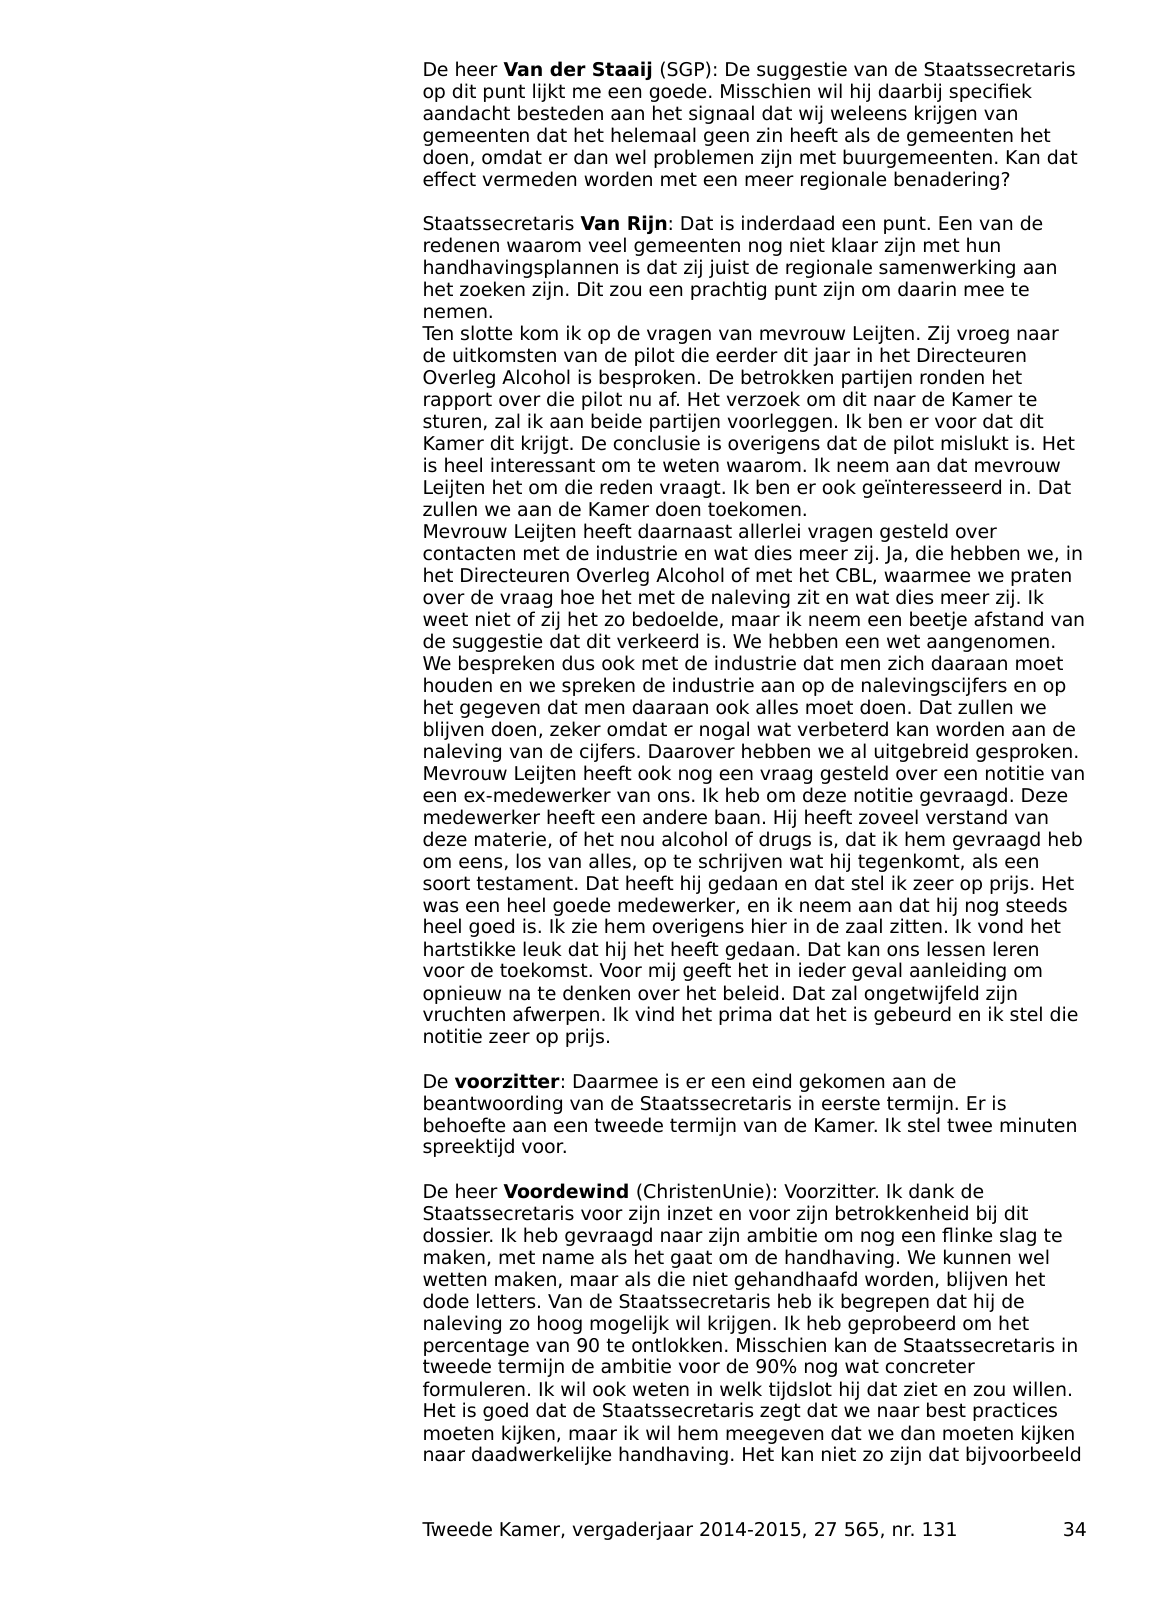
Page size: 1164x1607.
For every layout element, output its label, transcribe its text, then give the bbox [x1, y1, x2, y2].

text Mevrouw Leijten heeft ook nog een vraag gesteld over een notitie van een ex-medewerker van ons. Ik heb om deze notitie gevraagd. Deze medewerker heeft een andere baan. Hij heeft zoveel verstand van deze materie, of het nou alcohol of drugs is, dat ik hem gevraagd heb om eens, los van alles, op te schrijven wat hij tegenkomt, als een soort testament. Dat heeft hij gedaan en dat stel ik zeer op prijs. Het was een heel goede medewerker, en ik neem aan dat hij nog steeds heel goed is. Ik zie hem overigens hier in de zaal zitten. Ik vond het hartstikke leuk dat hij het heeft gedaan. Dat kan ons lessen leren voor de toekomst. Voor mij geeft het in ieder geval aanleiding om opnieuw na te denken over het beleid. Dat zal ongetwijfeld zijn vruchten afwerpen. Ik vind het prima dat het is gebeurd en ik stel die notitie zeer op prijs. [422, 763, 1087, 1048]
text Ten slotte kom ik op de vragen van mevrouw Leijten. Zij vroeg naar de uitkomsten van de pilot die eerder dit jaar in het Directeuren Overleg Alcohol is besproken. De betrokken partijen ronden het rapport over die pilot nu af. Het verzoek om dit naar de Kamer te sturen, zal ik aan beide partijen voorleggen. Ik ben er voor dat dit Kamer dit krijgt. De conclusie is overigens dat de pilot mislukt is. Het is heel interessant om te weten waarom. Ik neem aan dat mevrouw Leijten het om die reden vraagt. Ik ben er ook geïnteresseerd in. Dat zullen we aan de Kamer doen toekomen. [422, 323, 1087, 521]
text De heer Van der Staaij (SGP): De suggestie van de Staatssecretaris op dit punt lijkt me een goede. Misschien wil hij daarbij specifiek aandacht besteden aan het signaal dat wij weleens krijgen van gemeenten dat het helemaal geen zin heeft als de gemeenten het doen, omdat er dan wel problemen zijn met buurgemeenten. Kan dat effect vermeden worden met een meer regionale benadering? [422, 59, 1087, 191]
text Mevrouw Leijten heeft daarnaast allerlei vragen gesteld over contacten met de industrie en wat dies meer zij. Ja, die hebben we, in het Directeuren Overleg Alcohol of met het CBL, waarmee we praten over de vraag hoe het met de naleving zit en wat dies meer zij. Ik weet niet of zij het zo bedoelde, maar ik neem een beetje afstand van de suggestie dat dit verkeerd is. We hebben een wet aangenomen. We bespreken dus ook met de industrie dat men zich daaraan moet houden en we spreken de industrie aan op de nalevingscijfers en op het gegeven dat men daaraan ook alles moet doen. Dat zullen we blijven doen, zeker omdat er nogal wat verbeterd kan worden aan de naleving van de cijfers. Daarover hebben we al uitgebreid gesproken. [422, 521, 1087, 763]
text De voorzitter: Daarmee is er een eind gekomen aan de beantwoording van de Staatssecretaris in eerste termijn. Er is behoefte aan een tweede termijn van de Kamer. Ik stel twee minuten spreektijd voor. [422, 1071, 1087, 1158]
text Het is goed dat de Staatssecretaris zegt dat we naar best practices moeten kijken, maar ik wil hem meegeven dat we dan moeten kijken naar daadwerkelijke handhaving. Het kan niet zo zijn dat bijvoorbeeld [422, 1400, 1087, 1466]
text De heer Voordewind (ChristenUnie): Voorzitter. Ik dank de Staatssecretaris voor zijn inzet en voor zijn betrokkenheid bij dit dossier. Ik heb gevraagd naar zijn ambitie om nog een flinke slag te maken, met name als het gaat om de handhaving. We kunnen wel wetten maken, maar als die niet gehandhaafd worden, blijven het dode letters. Van de Staatssecretaris heb ik begrepen dat hij de naleving zo hoog mogelijk wil krijgen. Ik heb geprobeerd om het percentage van 90 te ontlokken. Misschien kan de Staatssecretaris in tweede termijn de ambitie voor de 90% nog wat concreter formuleren. Ik wil ook weten in welk tijdslot hij dat ziet en zou willen. [422, 1181, 1087, 1400]
text Staatssecretaris Van Rijn: Dat is inderdaad een punt. Een van de redenen waarom veel gemeenten nog niet klaar zijn met hun handhavingsplannen is dat zij juist de regionale samenwerking aan het zoeken zijn. Dit zou een prachtig punt zijn om daarin mee te nemen. [422, 213, 1087, 323]
